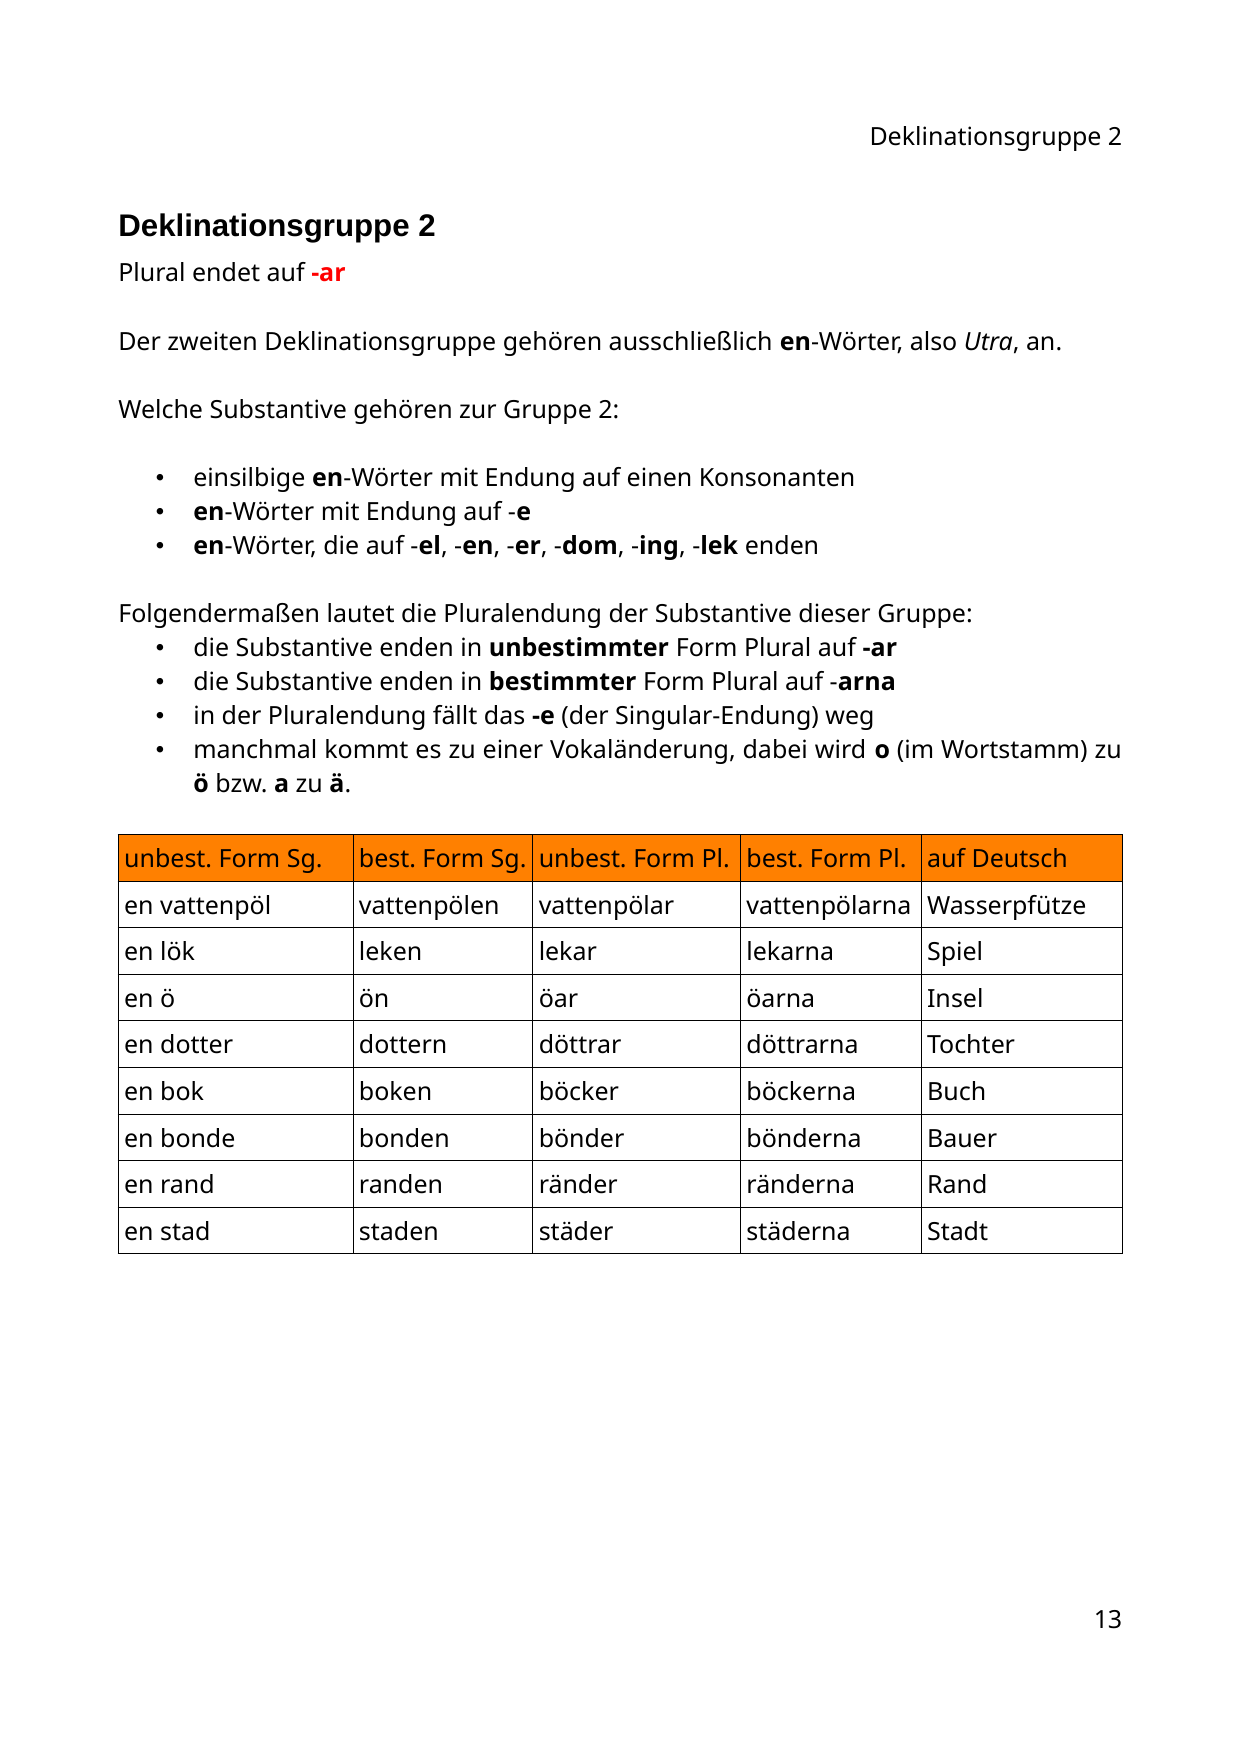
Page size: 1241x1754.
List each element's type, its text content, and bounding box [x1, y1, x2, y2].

table_cell ön [354, 975, 532, 1020]
table_cell bönder [533, 1115, 740, 1160]
table_cell vattenpölarna [741, 882, 921, 927]
table_cell Bauer [922, 1115, 1122, 1160]
table_header auf Deutsch [922, 835, 1122, 881]
table_cell städerna [741, 1208, 921, 1253]
list die Substantive enden in unbestimmter Form Plural auf -ar [156, 630, 1122, 664]
table_cell leken [354, 928, 532, 974]
text Plural endet auf -ar [118, 255, 1122, 289]
list manchmal kommt es zu einer Vokaländerung, dabei wird o (im Wortstamm) zu ö bzw. a zu ä. [156, 732, 1122, 800]
table_cell ränder [533, 1161, 740, 1207]
table_cell en rand [119, 1161, 353, 1207]
table_cell staden [354, 1208, 532, 1253]
table_cell döttrar [533, 1021, 740, 1067]
table_cell vattenpölar [533, 882, 740, 927]
table_cell Spiel [922, 928, 1122, 974]
text Folgendermaßen lautet die Pluralendung der Substantive dieser Gruppe: [118, 596, 1122, 630]
table_cell en bonde [119, 1115, 353, 1160]
table_cell öarna [741, 975, 921, 1020]
table_cell böckerna [741, 1068, 921, 1113]
table_cell boken [354, 1068, 532, 1113]
table_header unbest. Form Sg. [119, 835, 353, 881]
table_cell Rand [922, 1161, 1122, 1207]
text Der zweiten Deklinationsgruppe gehören ausschließlich en-Wörter, also Utra, an. [118, 323, 1122, 357]
list en-Wörter, die auf -el, -en, -er, -dom, -ing, -lek enden [156, 528, 1122, 562]
table_cell randen [354, 1161, 532, 1207]
list einsilbige en-Wörter mit Endung auf einen Konsonanten [156, 459, 1122, 493]
table_cell Insel [922, 975, 1122, 1020]
table_cell döttrarna [741, 1021, 921, 1067]
table_cell en bok [119, 1068, 353, 1113]
table_cell Tochter [922, 1021, 1122, 1067]
table_cell ränderna [741, 1161, 921, 1207]
table_cell bönderna [741, 1115, 921, 1160]
table_header best. Form Pl. [741, 835, 921, 881]
table_cell en dotter [119, 1021, 353, 1067]
subtitle Deklinationsgruppe 2 [118, 207, 1122, 243]
table_cell lekarna [741, 928, 921, 974]
list die Substantive enden in bestimmter Form Plural auf -arna [156, 664, 1122, 698]
table_cell böcker [533, 1068, 740, 1113]
table_cell lekar [533, 928, 740, 974]
list in der Pluralendung fällt das -e (der Singular-Endung) weg [156, 698, 1122, 732]
table_cell en stad [119, 1208, 353, 1253]
table_cell Stadt [922, 1208, 1122, 1253]
list en-Wörter mit Endung auf -e [156, 493, 1122, 528]
table_cell Buch [922, 1068, 1122, 1113]
table_cell städer [533, 1208, 740, 1253]
table_cell vattenpölen [354, 882, 532, 927]
table_cell en lök [119, 928, 353, 974]
table_cell öar [533, 975, 740, 1020]
table_cell Wasserpfütze [922, 882, 1122, 927]
table_header best. Form Sg. [354, 835, 532, 881]
table_cell bonden [354, 1115, 532, 1160]
text Welche Substantive gehören zur Gruppe 2: [118, 391, 1122, 425]
table_header unbest. Form Pl. [533, 835, 740, 881]
table_cell dottern [354, 1021, 532, 1067]
table_cell en ö [119, 975, 353, 1020]
table_cell en vattenpöl [119, 882, 353, 927]
